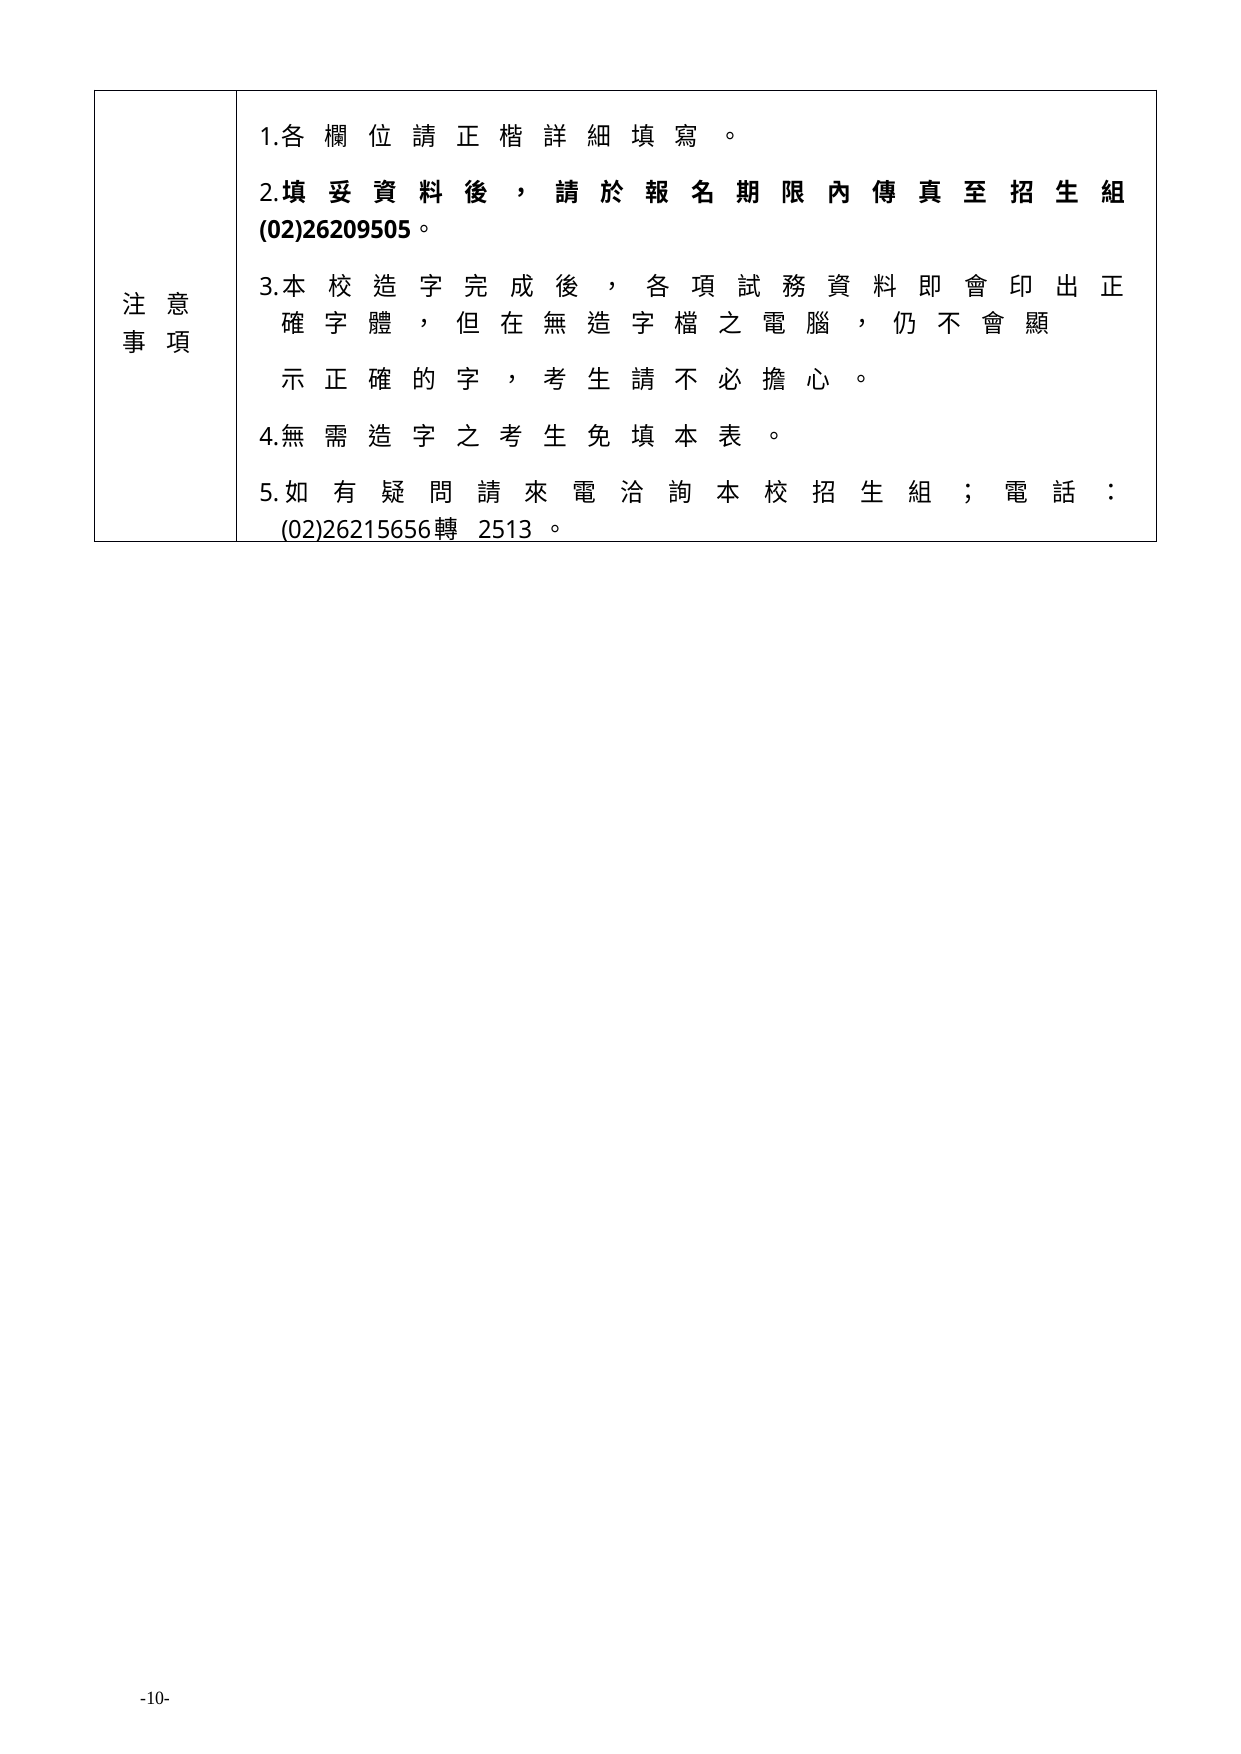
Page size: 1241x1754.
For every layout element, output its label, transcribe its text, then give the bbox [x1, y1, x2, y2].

table_cell 1.各欄位請正楷詳細填寫。 2.填妥資料後，請於報名期限內傳真至招生組(02)26209505。 3.本校造字完成後，各項試務資料即會印出正確字體，但在無造字檔之電腦，仍不會顯 示正確的字，考生請不必擔心。 4.無需造字之考生免填本表。 5.如有疑問請來電洽詢本校招生組；電話：(02)26215656轉2513。 [237, 91, 1156, 541]
table_cell 注意事項 [95, 91, 236, 541]
